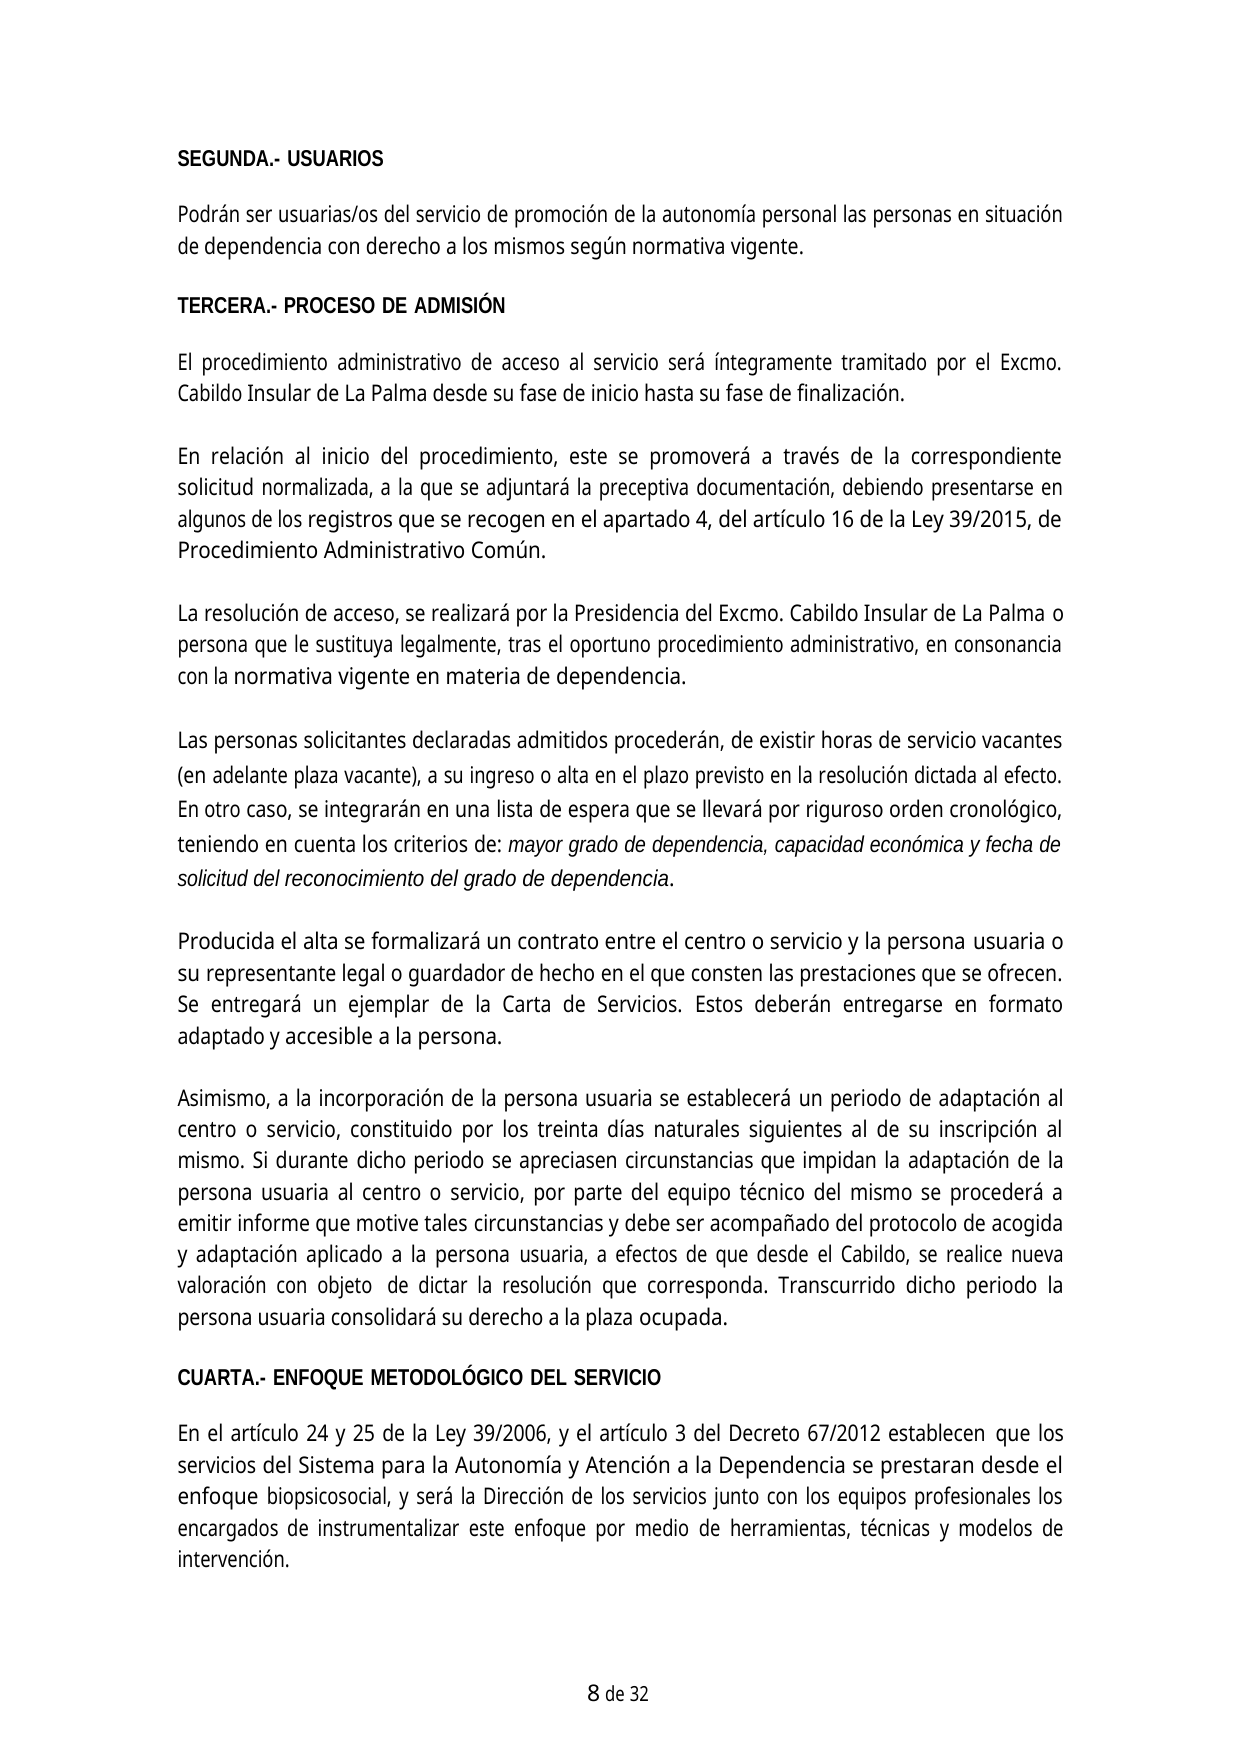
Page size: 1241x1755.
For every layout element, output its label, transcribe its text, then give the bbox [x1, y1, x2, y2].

subtitle SEGUNDA.- USUARIOS [177, 145, 1105, 172]
text En relación al inicio del procedimiento, este se promoverá a través de la correspondiente solicitud normalizada, a la que se adjuntará la preceptiva documentación, debiendo presentarse en algunos de los registros que se recogen en el apartado 4, del artículo 16 de la Ley 39/2015, de Procedimiento Administrativo Común. [177, 439, 1063, 566]
text La resolución de acceso, se realizará por la Presidencia del Excmo. Cabildo Insular de La Palma o persona que le sustituya legalmente, tras el oportuno procedimiento administrativo, en consonancia con la normativa vigente en materia de dependencia. [177, 597, 1064, 691]
text Podrán ser usuarias/os del servicio de promoción de la autonomía personal las personas en situación de dependencia con derecho a los mismos según normativa vigente. [177, 198, 1064, 261]
subtitle TERCERA.- PROCESO DE ADMISIÓN [177, 292, 1105, 319]
text Las personas solicitantes declaradas admitidos procederán, de existir horas de servicio vacantes (en adelante plaza vacante), a su ingreso o alta en el plazo previsto en la resolución dictada al efecto. En otro caso, se integrarán en una lista de espera que se llevará por riguroso orden cronológico, teniendo en cuenta los criterios de: mayor grado de dependencia, capacidad económica y fecha de solicitud del reconocimiento del grado de dependencia. [177, 724, 1064, 893]
text Producida el alta se formalizará un contrato entre el centro o servicio y la persona usuaria o su representante legal o guardador de hecho en el que consten las prestaciones que se ofrecen. Se entregará un ejemplar de la Carta de Servicios. Estos deberán entregarse en formato adaptado y accesible a la persona. [177, 925, 1063, 1051]
text En el artículo 24 y 25 de la Ley 39/2006, y el artículo 3 del Decreto 67/2012 establecen que los servicios del Sistema para la Autonomía y Atención a la Dependencia se prestaran desde el enfoque biopsicosocial, y será la Dirección de los servicios junto con los equipos profesionales los encargados de instrumentalizar este enfoque por medio de herramientas, técnicas y modelos de intervención. [177, 1417, 1064, 1574]
subtitle CUARTA.- ENFOQUE METODOLÓGICO DEL SERVICIO [177, 1364, 1105, 1391]
text El procedimiento administrativo de acceso al servicio será íntegramente tramitado por el Excmo. Cabildo Insular de La Palma desde su fase de inicio hasta su fase de finalización. [177, 345, 1063, 408]
text Asimismo, a la incorporación de la persona usuaria se establecerá un periodo de adaptación al centro o servicio, constituido por los treinta días naturales siguientes al de su inscripción al mismo. Si durante dicho periodo se apreciasen circunstancias que impidan la adaptación de la persona usuaria al centro o servicio, por parte del equipo técnico del mismo se procederá a emitir informe que motive tales circunstancias y debe ser acompañado del protocolo de acogida y adaptación aplicado a la persona usuaria, a efectos de que desde el Cabildo, se realice nueva valoración con objeto de dictar la resolución que corresponda. Transcurrido dicho periodo la persona usuaria consolidará su derecho a la plaza ocupada. [177, 1082, 1064, 1332]
